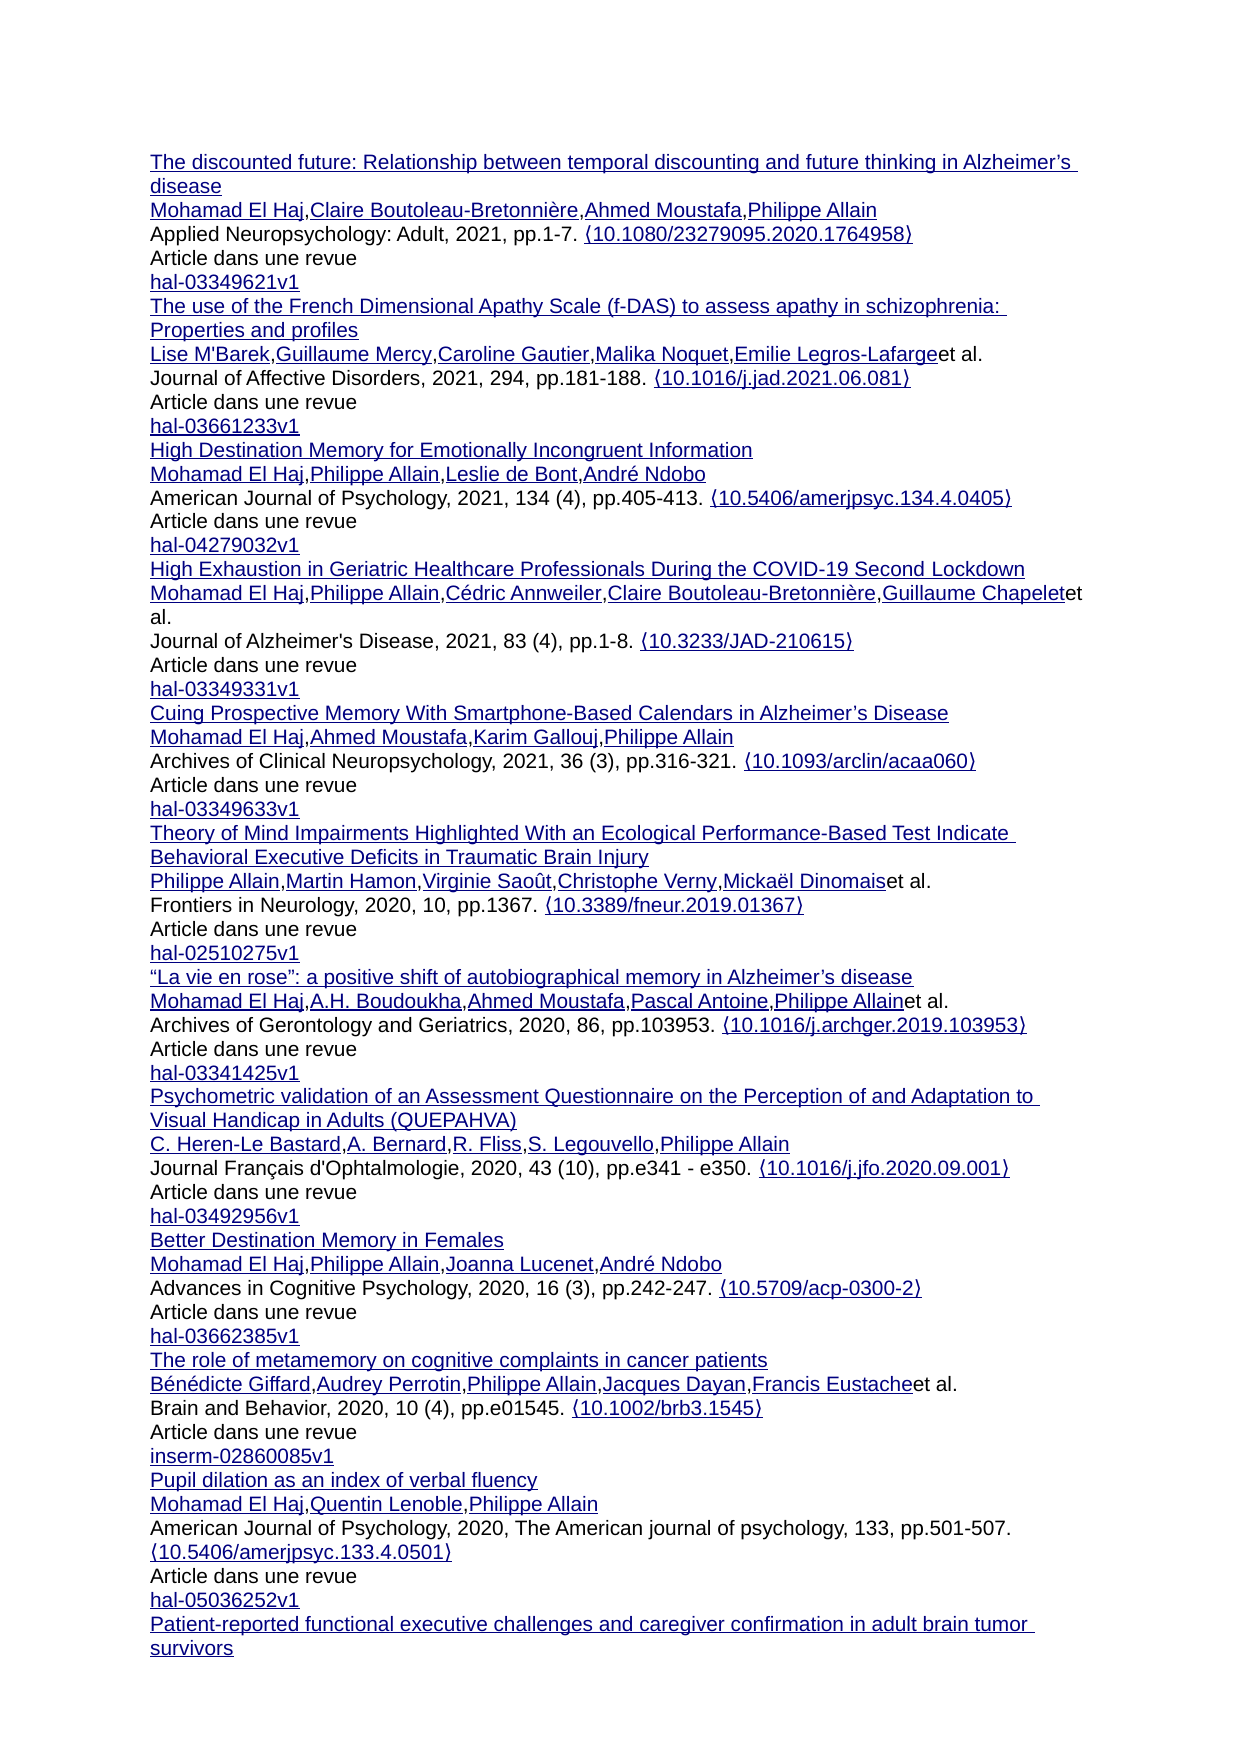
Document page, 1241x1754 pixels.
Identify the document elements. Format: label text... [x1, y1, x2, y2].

table_cell High Destination Memory for Emotionally Incongruent Information Mohamad El Haj,Philippe Allain,Leslie de Bont,André Ndobo American Journal of Psychology, 2021, 134 (4), pp.405-413. ⟨10.5406/amerjpsyc.134.4.0405⟩ Article dans une revue hal-04279032v1 [150, 438, 1090, 557]
table_cell Cuing Prospective Memory With Smartphone-Based Calendars in Alzheimer’s Disease Mohamad El Haj,Ahmed Moustafa,Karim Gallouj,Philippe Allain Archives of Clinical Neuropsychology, 2021, 36 (3), pp.316-321. ⟨10.1093/arclin/acaa060⟩ Article dans une revue hal-03349633v1 [150, 701, 1090, 821]
table_cell The use of the French Dimensional Apathy Scale (f-DAS) to assess apathy in schizophrenia: Properties and profiles Lise M'Barek,Guillaume Mercy,Caroline Gautier,Malika Noquet,Emilie Legros-Lafargeet al. Journal of Affective Disorders, 2021, 294, pp.181-188. ⟨10.1016/j.jad.2021.06.081⟩ Article dans une revue hal-03661233v1 [150, 294, 1090, 437]
table_cell Theory of Mind Impairments Highlighted With an Ecological Performance-Based Test Indicate Behavioral Executive Deficits in Traumatic Brain Injury Philippe Allain,Martin Hamon,Virginie Saoût,Christophe Verny,Mickaël Dinomaiset al. Frontiers in Neurology, 2020, 10, pp.1367. ⟨10.3389/fneur.2019.01367⟩ Article dans une revue hal-02510275v1 [150, 821, 1090, 964]
table_cell “La vie en rose”: a positive shift of autobiographical memory in Alzheimer’s disease Mohamad El Haj,A.H. Boudoukha,Ahmed Moustafa,Pascal Antoine,Philippe Allainet al. Archives of Gerontology and Geriatrics, 2020, 86, pp.103953. ⟨10.1016/j.archger.2019.103953⟩ Article dans une revue hal-03341425v1 [150, 965, 1090, 1084]
table_cell The discounted future: Relationship between temporal discounting and future thinking in Alzheimer’s disease Mohamad El Haj,Claire Boutoleau-Bretonnière,Ahmed Moustafa,Philippe Allain Applied Neuropsychology: Adult, 2021, pp.1-7. ⟨10.1080/23279095.2020.1764958⟩ Article dans une revue hal-03349621v1 [150, 150, 1090, 294]
table_cell The role of metamemory on cognitive complaints in cancer patients Bénédicte Giffard,Audrey Perrotin,Philippe Allain,Jacques Dayan,Francis Eustacheet al. Brain and Behavior, 2020, 10 (4), pp.e01545. ⟨10.1002/brb3.1545⟩ Article dans une revue inserm-02860085v1 [150, 1348, 1090, 1468]
table_cell Pupil dilation as an index of verbal fluency Mohamad El Haj,Quentin Lenoble,Philippe Allain American Journal of Psychology, 2020, The American journal of psychology, 133, pp.501-507. ⟨10.5406/amerjpsyc.133.4.0501⟩ Article dans une revue hal-05036252v1 [150, 1468, 1090, 1611]
table_cell Patient-reported functional executive challenges and caregiver confirmation in adult brain tumor survivors [150, 1611, 1090, 1659]
table_cell Better Destination Memory in Females Mohamad El Haj,Philippe Allain,Joanna Lucenet,André Ndobo Advances in Cognitive Psychology, 2020, 16 (3), pp.242-247. ⟨10.5709/acp-0300-2⟩ Article dans une revue hal-03662385v1 [150, 1228, 1090, 1348]
table_cell Psychometric validation of an Assessment Questionnaire on the Perception of and Adaptation to Visual Handicap in Adults (QUEPAHVA) C. Heren-Le Bastard,A. Bernard,R. Fliss,S. Legouvello,Philippe Allain Journal Français d'Ophtalmologie, 2020, 43 (10), pp.e341 - e350. ⟨10.1016/j.jfo.2020.09.001⟩ Article dans une revue hal-03492956v1 [150, 1084, 1090, 1228]
table_cell High Exhaustion in Geriatric Healthcare Professionals During the COVID-19 Second Lockdown Mohamad El Haj,Philippe Allain,Cédric Annweiler,Claire Boutoleau-Bretonnière,Guillaume Chapeletet al. Journal of Alzheimer's Disease, 2021, 83 (4), pp.1-8. ⟨10.3233/JAD-210615⟩ Article dans une revue hal-03349331v1 [150, 557, 1090, 701]
